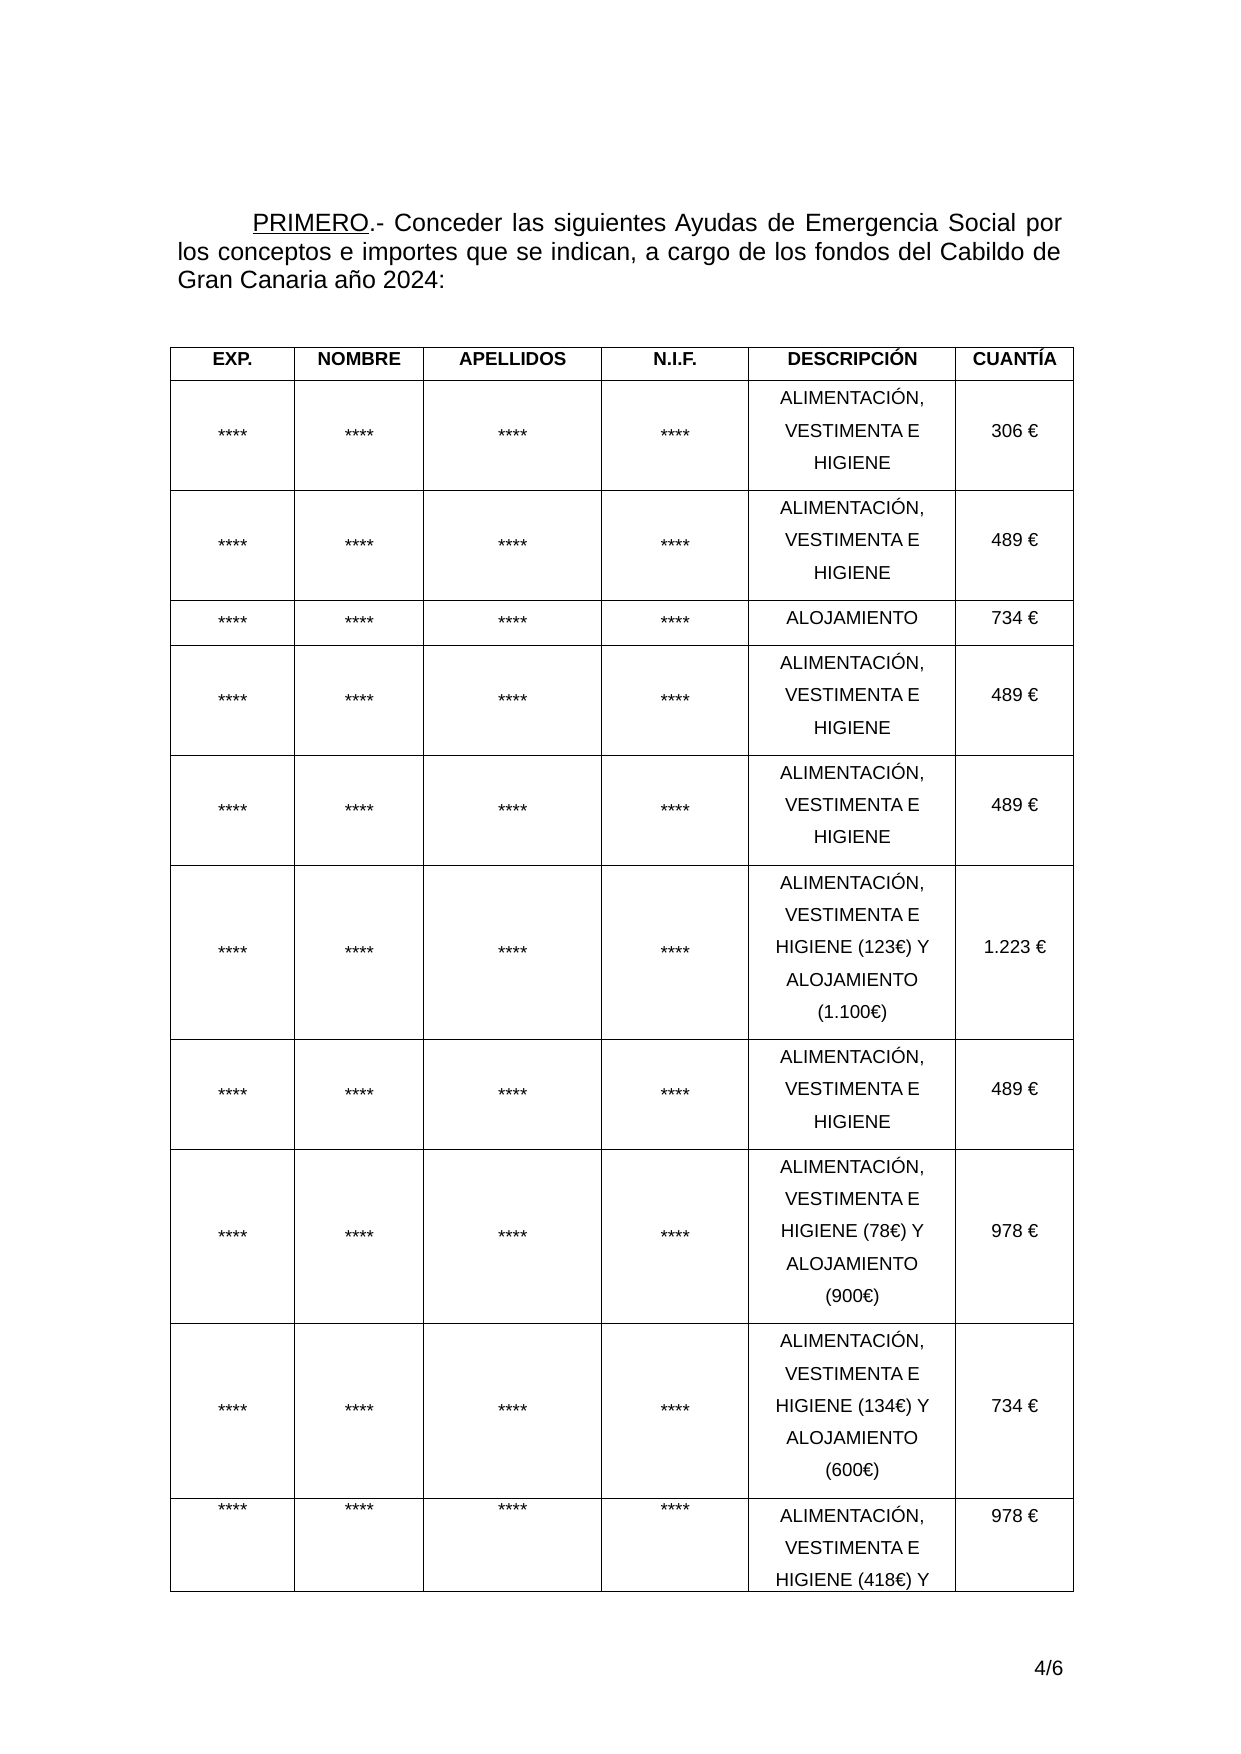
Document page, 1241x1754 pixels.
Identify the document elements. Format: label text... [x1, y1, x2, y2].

table_cell **** [424, 866, 601, 1039]
table_cell **** [602, 646, 748, 755]
table_cell **** [424, 601, 601, 645]
table_cell **** [424, 381, 601, 490]
table_cell **** [295, 381, 423, 490]
table_cell **** [424, 1324, 601, 1497]
table_cell **** [171, 756, 294, 864]
table_cell **** [295, 491, 423, 600]
text PRIMERO.- Conceder las siguientes Ayudas de Emergencia Social por los conceptos e importes que se indican, a cargo de los fondos del Cabildo de Gran Canaria año 2024: [177, 208, 1063, 294]
table_cell **** [424, 1040, 601, 1149]
table_cell **** [171, 381, 294, 490]
table_cell **** [171, 866, 294, 1039]
table_cell **** [424, 1150, 601, 1323]
table_cell **** [602, 381, 748, 490]
table_cell **** [602, 1150, 748, 1323]
table_cell **** [295, 646, 423, 755]
table_cell 734 € [956, 601, 1073, 645]
table_cell ALIMENTACIÓN, VESTIMENTA E HIGIENE (418€) Y [749, 1499, 955, 1591]
table_cell 489 € [956, 1040, 1073, 1149]
table_cell **** [295, 601, 423, 645]
table_cell 489 € [956, 756, 1073, 864]
table_header APELLIDOS [424, 348, 601, 380]
table_cell 734 € [956, 1324, 1073, 1497]
table_cell 1.223 € [956, 866, 1073, 1039]
table_cell ALIMENTACIÓN, VESTIMENTA E HIGIENE (78€) Y ALOJAMIENTO (900€) [749, 1150, 955, 1323]
table_header DESCRIPCIÓN [749, 348, 955, 380]
table_cell **** [295, 1499, 423, 1591]
table_cell **** [424, 756, 601, 864]
table_cell **** [295, 866, 423, 1039]
table_cell **** [171, 646, 294, 755]
table_cell **** [295, 1324, 423, 1497]
table_cell ALIMENTACIÓN, VESTIMENTA E HIGIENE [749, 491, 955, 600]
table_cell **** [171, 601, 294, 645]
table_cell **** [602, 491, 748, 600]
table_cell **** [602, 601, 748, 645]
table_cell **** [602, 1040, 748, 1149]
table_header EXP. [171, 348, 294, 380]
table_header CUANTÍA [956, 348, 1073, 380]
table_cell **** [602, 1324, 748, 1497]
table_cell **** [602, 1499, 748, 1591]
table_cell 978 € [956, 1150, 1073, 1323]
table_cell **** [602, 756, 748, 864]
table_cell **** [171, 1150, 294, 1323]
table_cell **** [171, 491, 294, 600]
table_cell 489 € [956, 491, 1073, 600]
table_cell 978 € [956, 1499, 1073, 1591]
table_cell ALIMENTACIÓN, VESTIMENTA E HIGIENE (134€) Y ALOJAMIENTO (600€) [749, 1324, 955, 1497]
table_cell ALIMENTACIÓN, VESTIMENTA E HIGIENE (123€) Y ALOJAMIENTO (1.100€) [749, 866, 955, 1039]
table_header N.I.F. [602, 348, 748, 380]
table_cell **** [171, 1499, 294, 1591]
table_cell **** [602, 866, 748, 1039]
table_cell **** [295, 756, 423, 864]
table_cell ALIMENTACIÓN, VESTIMENTA E HIGIENE [749, 756, 955, 864]
table_cell ALIMENTACIÓN, VESTIMENTA E HIGIENE [749, 646, 955, 755]
table_cell **** [171, 1324, 294, 1497]
table_cell ALIMENTACIÓN, VESTIMENTA E HIGIENE [749, 381, 955, 490]
table_cell 489 € [956, 646, 1073, 755]
table_header NOMBRE [295, 348, 423, 380]
table_cell **** [424, 1499, 601, 1591]
table_cell **** [295, 1150, 423, 1323]
table_cell **** [171, 1040, 294, 1149]
table_cell 306 € [956, 381, 1073, 490]
table_cell **** [295, 1040, 423, 1149]
table_cell **** [424, 646, 601, 755]
table_cell **** [424, 491, 601, 600]
table_cell ALIMENTACIÓN, VESTIMENTA E HIGIENE [749, 1040, 955, 1149]
table_cell ALOJAMIENTO [749, 601, 955, 645]
